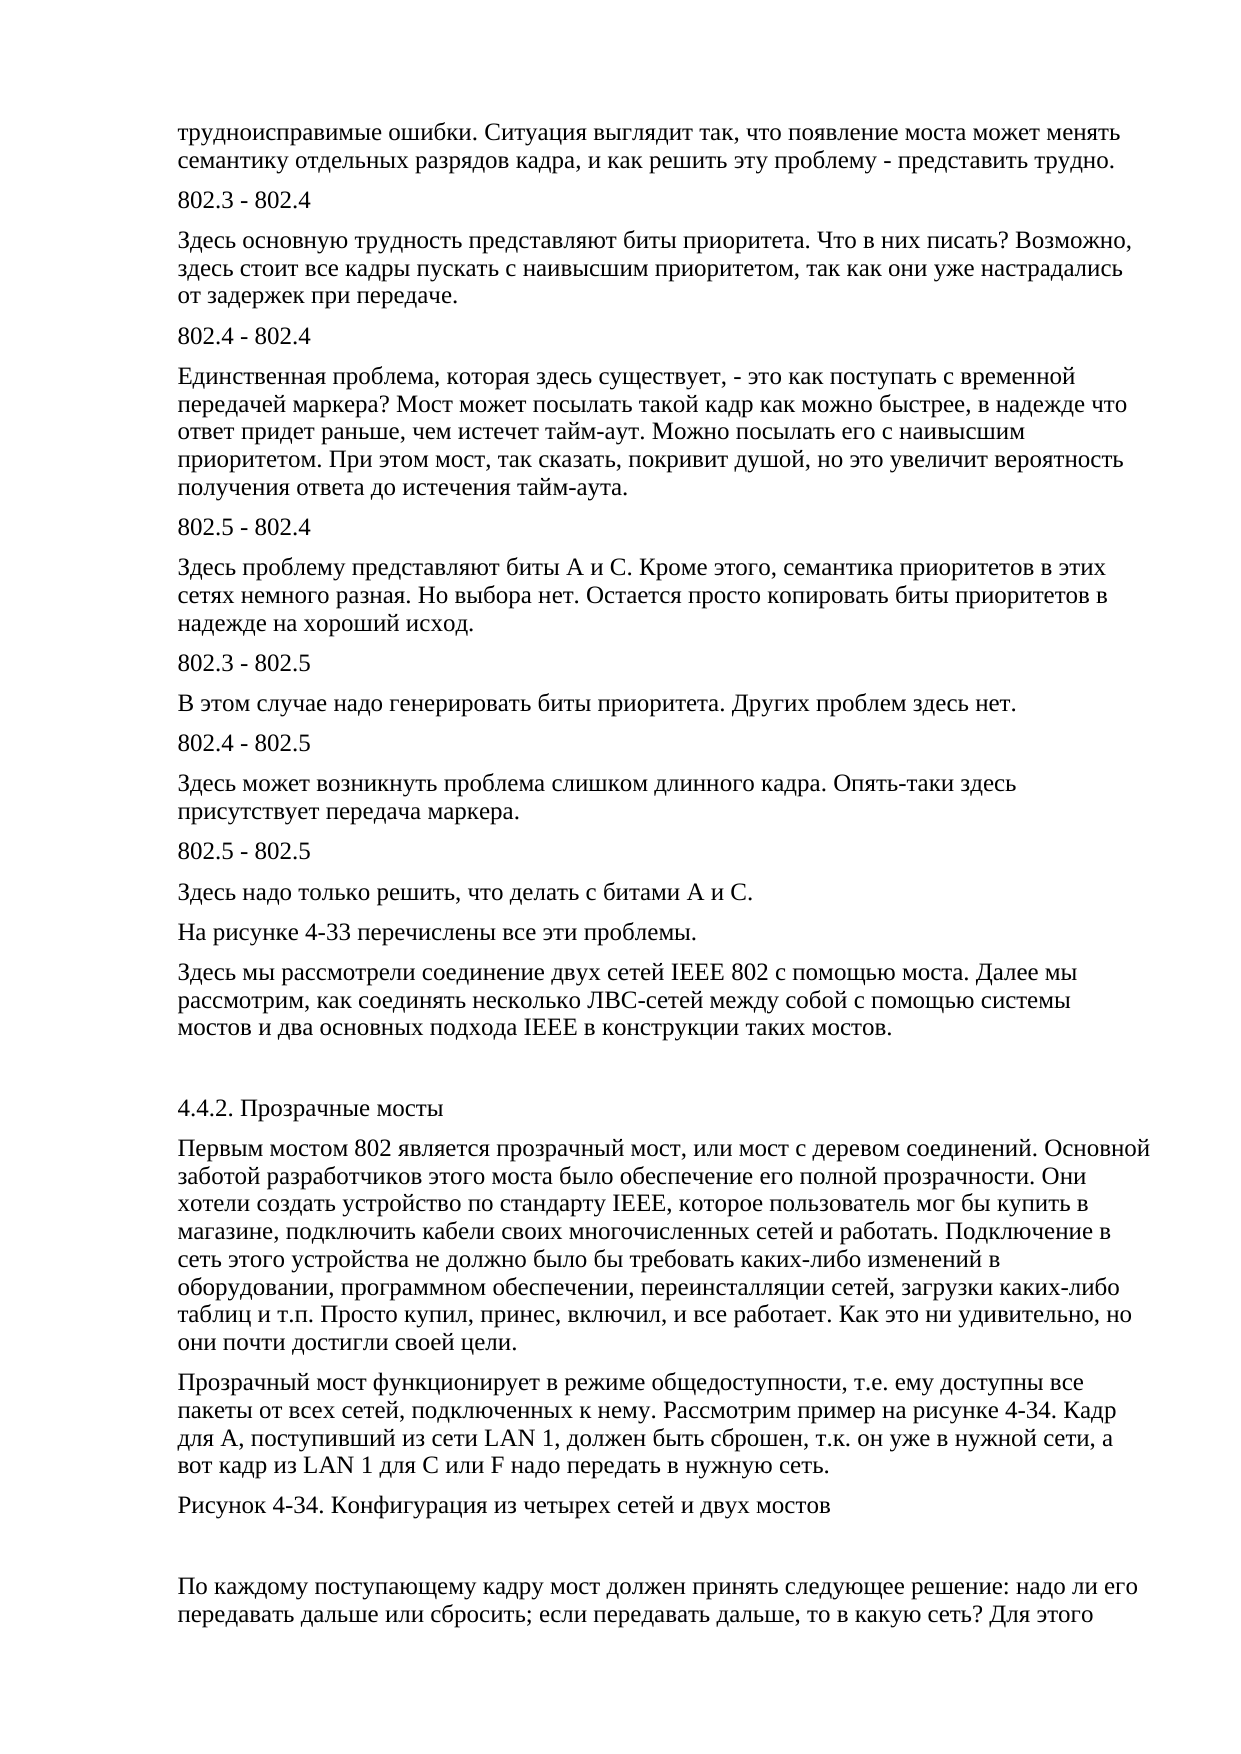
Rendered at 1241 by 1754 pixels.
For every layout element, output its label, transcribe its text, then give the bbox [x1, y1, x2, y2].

text Первым мостом 802 является прозрачный мост, или мост с деревом соединений. Основной заботой разработчиков этого моста было обеспечение его полной прозрачности. Они хотели создать устройство по стандарту IEEE, которое пользователь мог бы купить в магазине, подключить кабели своих многочисленных сетей и работать. Подключение в сеть этого устройства не должно было бы требовать каких-либо изменений в оборудовании, программном обеспечении, переинсталляции сетей, загрузки каких-либо таблиц и т.п. Просто купил, принес, включил, и все работает. Как это ни удивительно, но они почти достигли своей цели. [177, 1134, 1152, 1356]
text Единственная проблема, которая здесь существует, - это как поступать с временной передачей маркера? Мост может посылать такой кадр как можно быстрее, в надежде что ответ придет раньше, чем истечет тайм-аут. Можно посылать его с наивысшим приоритетом. При этом мост, так сказать, покривит душой, но это увеличит вероятность получения ответа до истечения тайм-аута. [177, 362, 1152, 501]
text Здесь надо только решить, что делать с битами А и С. [177, 878, 1152, 905]
text По каждому поступающему кадру мост должен принять следующее решение: надо ли его передавать дальше или сбросить; если передавать дальше, то в какую сеть? Для этого [177, 1572, 1152, 1627]
text 802.3 - 802.4 [177, 186, 1152, 214]
text 802.5 - 802.4 [177, 513, 1152, 541]
text Здесь проблему представляют биты А и С. Кроме этого, семантика приоритетов в этих сетях немного разная. Но выбора нет. Остается просто копировать биты приоритетов в надежде на хороший исход. [177, 553, 1152, 636]
text 802.5 - 802.5 [177, 837, 1152, 865]
text 802.4 - 802.5 [177, 729, 1152, 757]
text Здесь может возникнуть проблема слишком длинного кадра. Опять-таки здесь присутствует передача маркера. [177, 769, 1152, 825]
text 4.4.2. Прозрачные мосты [177, 1094, 1152, 1122]
text 802.3 - 802.5 [177, 649, 1152, 677]
text трудноисправимые ошибки. Ситуация выглядит так, что появление моста может менять семантику отдельных разрядов кадра, и как решить эту проблему - представить трудно. [177, 118, 1152, 173]
text На рисунке 4-33 перечислены все эти проблемы. [177, 918, 1152, 946]
text Рисунок 4-34. Конфигурация из четырех сетей и двух мостов [177, 1492, 1152, 1519]
text Здесь основную трудность представляют биты приоритета. Что в них писать? Возможно, здесь стоит все кадры пускать с наивысшим приоритетом, так как они уже настрадались от задержек при передаче. [177, 226, 1152, 309]
text Здесь мы рассмотрели соединение двух сетей IEEE 802 с помощью моста. Далее мы рассмотрим, как соединять несколько ЛВС-сетей между собой с помощью системы мостов и два основных подхода IEEE в конструкции таких мостов. [177, 958, 1152, 1041]
text 802.4 - 802.4 [177, 322, 1152, 349]
text В этом случае надо генерировать биты приоритета. Других проблем здесь нет. [177, 689, 1152, 717]
text Прозрачный мост функционирует в режиме общедоступности, т.е. ему доступны все пакеты от всех сетей, подключенных к нему. Рассмотрим пример на рисунке 4-34. Кадр для А, поступивший из сети LAN 1, должен быть сброшен, т.к. он уже в нужной сети, а вот кадр из LAN 1 для С или F надо передать в нужную сеть. [177, 1368, 1152, 1479]
